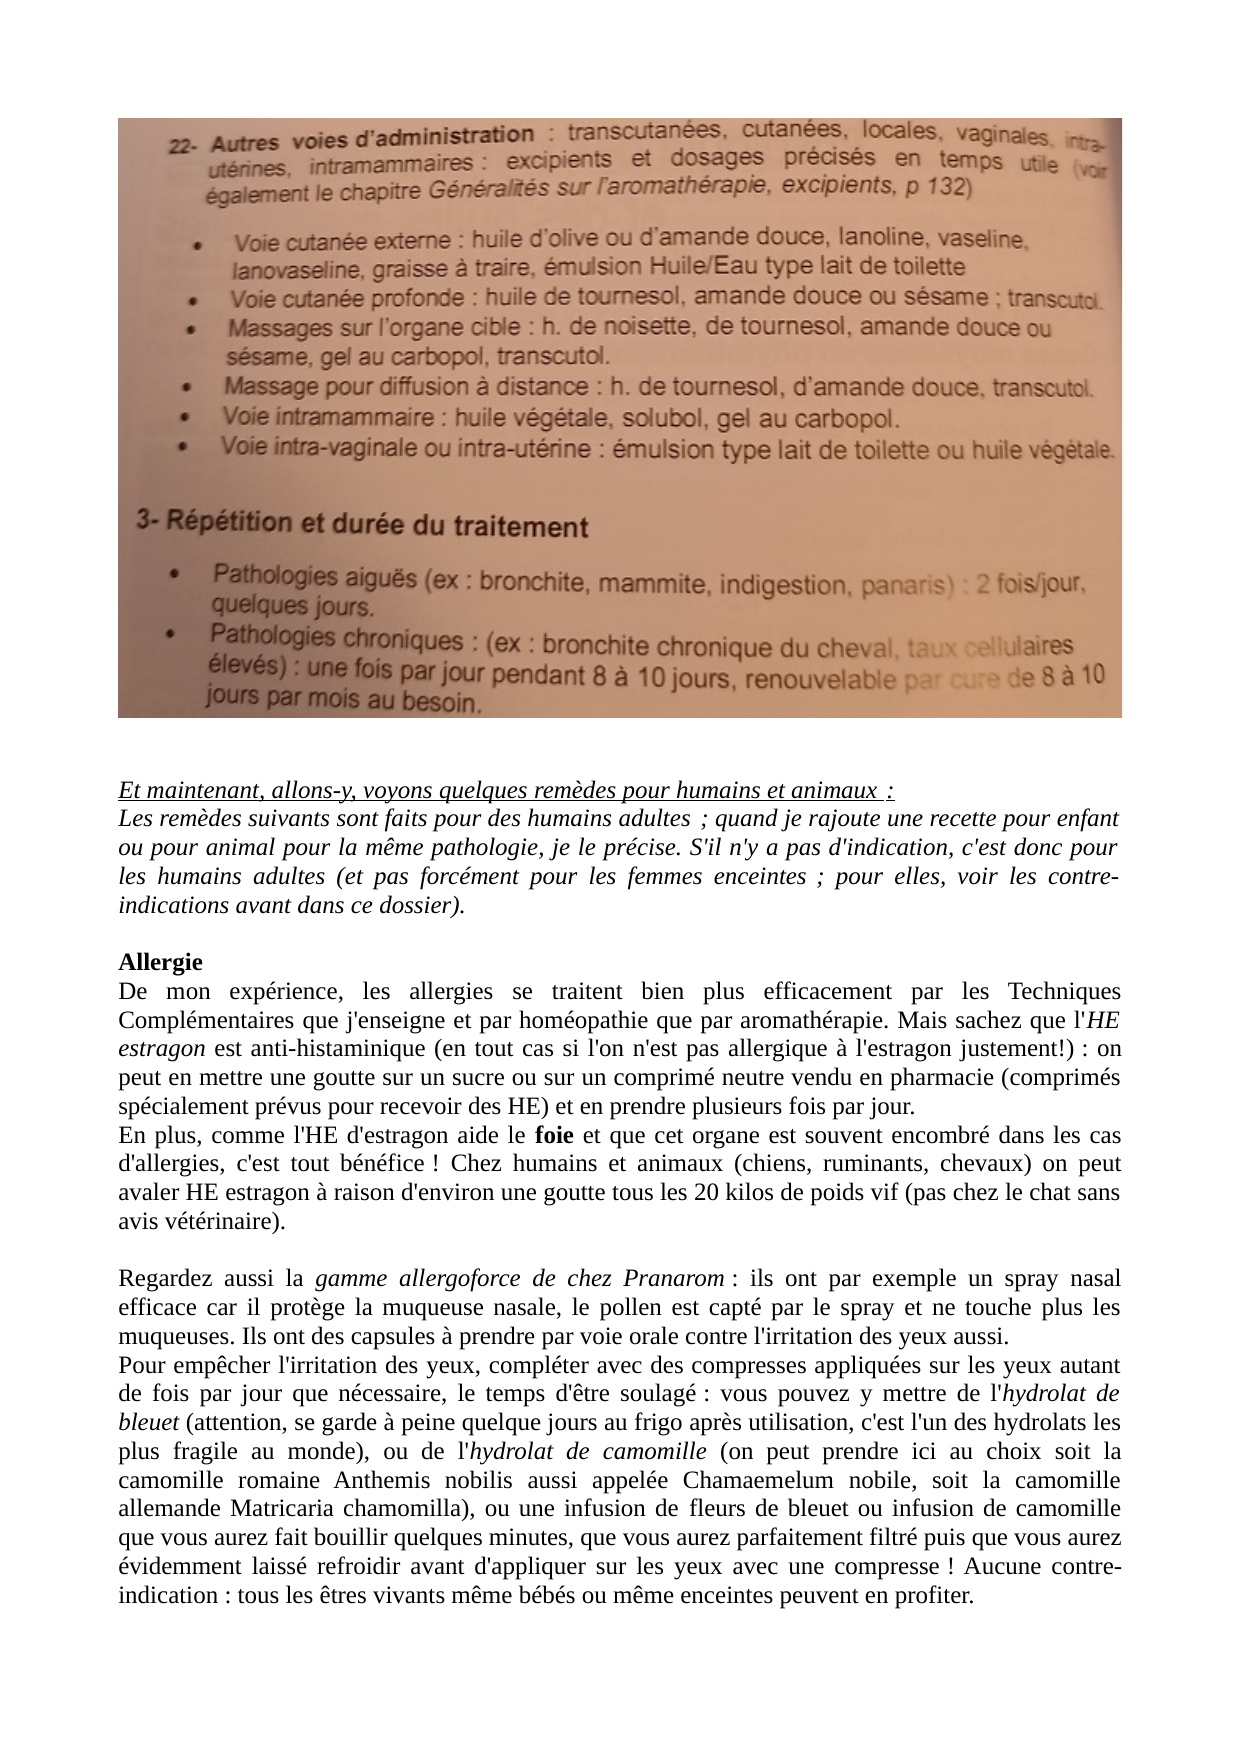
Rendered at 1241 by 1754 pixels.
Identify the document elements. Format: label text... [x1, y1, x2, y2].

text Les remèdes suivants sont faits pour des humains adultes ; quand je rajoute une recette pour enfant ou pour animal pour la même pathologie, je le précise. S'il n'y a pas d'indication, c'est donc pour les humains adultes (et pas forcément pour les femmes enceintes ; pour elles, voir les contre-indications avant dans ce dossier). [118, 803, 1122, 918]
text Regardez aussi la gamme allergoforce de chez Pranarom : ils ont par exemple un spray nasal efficace car il protège la muqueuse nasale, le pollen est capté par le spray et ne touche plus les muqueuses. Ils ont des capsules à prendre par voie orale contre l'irritation des yeux aussi. [118, 1263, 1122, 1350]
text Allergie [118, 947, 1122, 976]
text En plus, comme l'HE d'estragon aide le foie et que cet organe est souvent encombré dans les cas d'allergies, c'est tout bénéfice ! Chez humains et animaux (chiens, ruminants, chevaux) on peut avaler HE estragon à raison d'environ une goutte tous les 20 kilos de poids vif (pas chez le chat sans avis vétérinaire). [118, 1120, 1122, 1235]
picture [118, 118, 1123, 718]
text Pour empêcher l'irritation des yeux, compléter avec des compresses appliquées sur les yeux autant de fois par jour que nécessaire, le temps d'être soulagé : vous pouvez y mettre de l'hydrolat de bleuet (attention, se garde à peine quelque jours au frigo après utilisation, c'est l'un des hydrolats les plus fragile au monde), ou de l'hydrolat de camomille (on peut prendre ici au choix soit la camomille romaine Anthemis nobilis aussi appelée Chamaemelum nobile, soit la camomille allemande Matricaria chamomilla), ou une infusion de fleurs de bleuet ou infusion de camomille que vous aurez fait bouillir quelques minutes, que vous aurez parfaitement filtré puis que vous aurez évidemment laissé refroidir avant d'appliquer sur les yeux avec une compresse ! Aucune contre-indication : tous les êtres vivants même bébés ou même enceintes peuvent en profiter. [118, 1350, 1122, 1608]
text Et maintenant, allons-y, voyons quelques remèdes pour humains et animaux : [118, 775, 1122, 803]
text De mon expérience, les allergies se traitent bien plus efficacement par les Techniques Complémentaires que j'enseigne et par homéopathie que par aromathérapie. Mais sachez que l'HE estragon est anti-histaminique (en tout cas si l'on n'est pas allergique à l'estragon justement!) : on peut en mettre une goutte sur un sucre ou sur un comprimé neutre vendu en pharmacie (comprimés spécialement prévus pour recevoir des HE) et en prendre plusieurs fois par jour. [118, 976, 1122, 1120]
